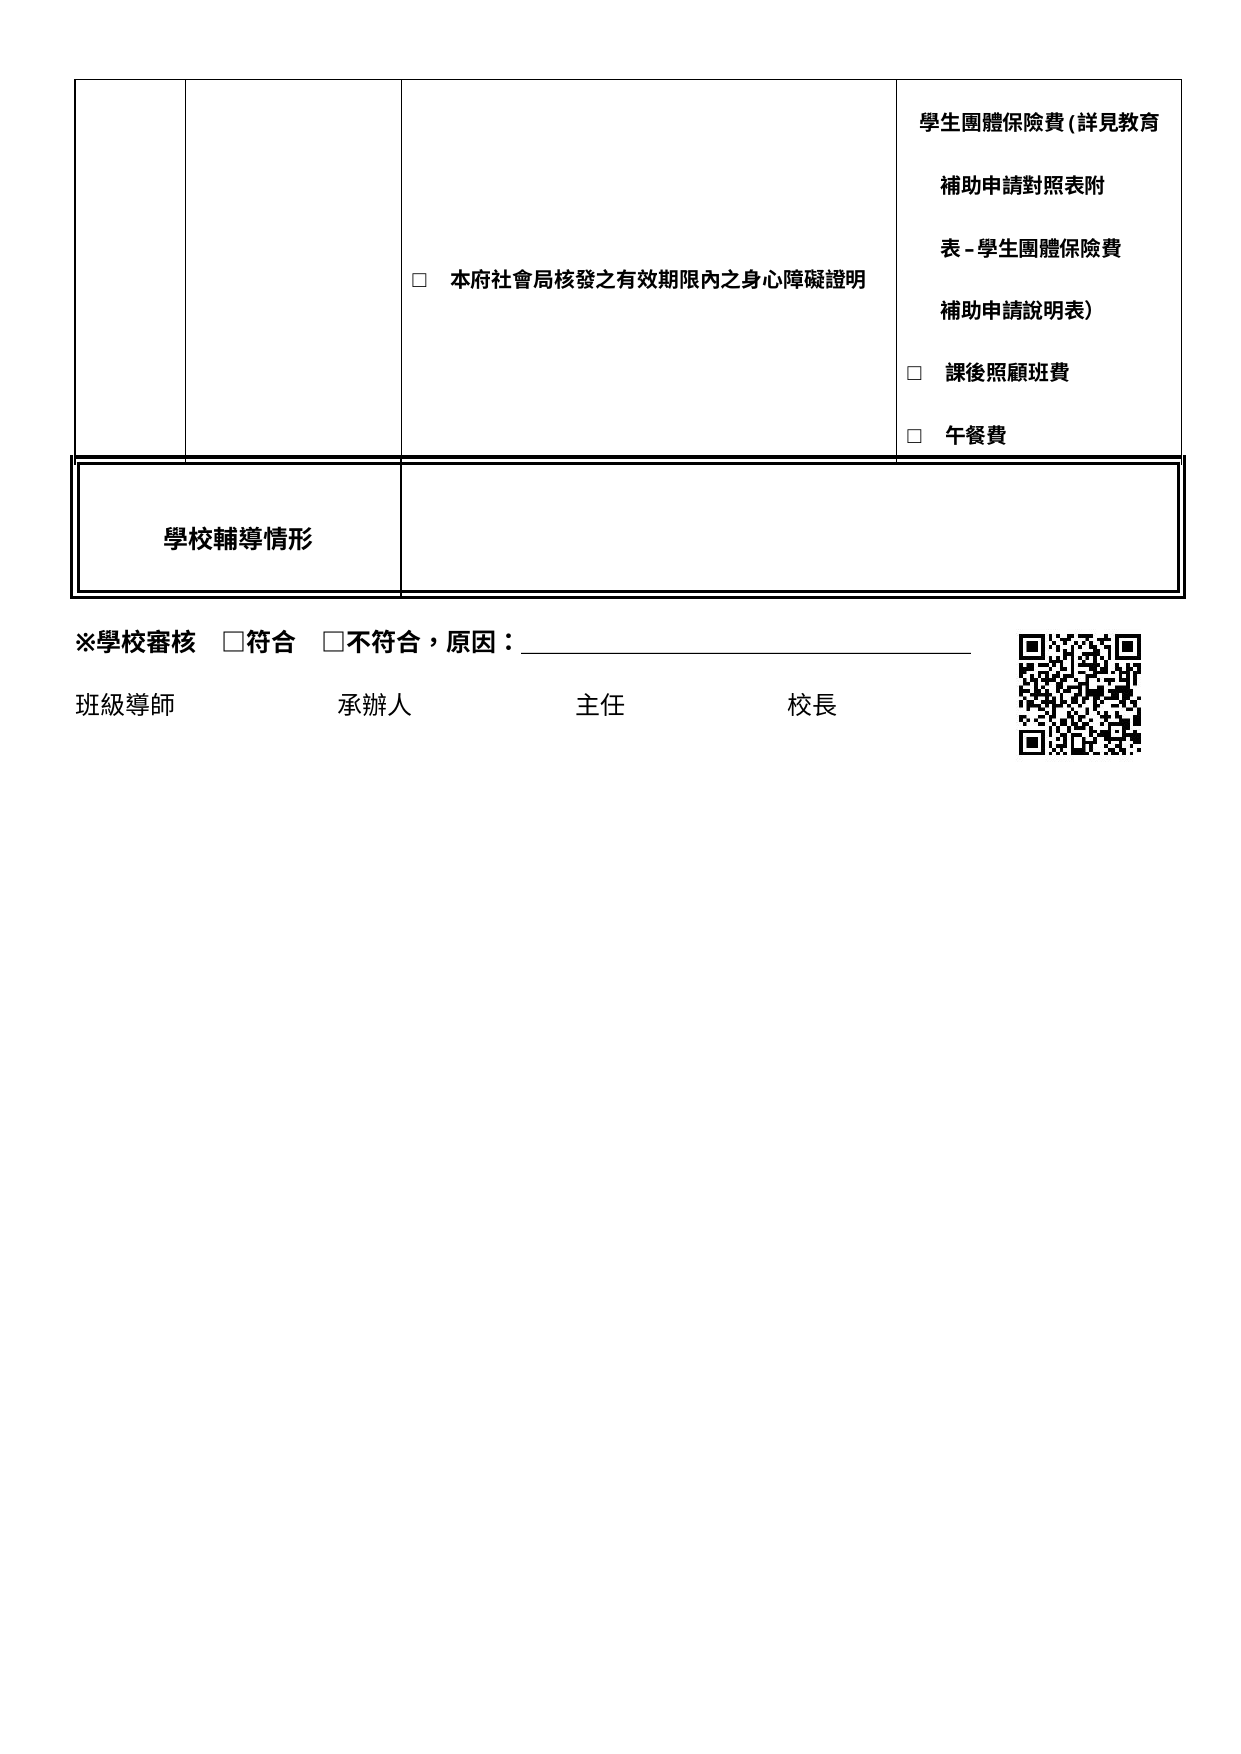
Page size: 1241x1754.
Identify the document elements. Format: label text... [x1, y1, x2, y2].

text [1144, 662, 1181, 724]
table_cell 學校輔導情形 [80, 465, 400, 590]
text ※學校審核 □符合 □不符合，原因：＿＿＿＿＿＿＿＿＿＿＿＿＿＿＿＿＿＿ [75, 599, 1181, 662]
table_cell [402, 465, 1177, 590]
table_cell 本府社會局核發之有效期限內之身心障礙證明 [402, 80, 896, 455]
table_cell [897, 459, 1181, 590]
table_cell 學生團體保險費(詳見教育 補助申請對照表附表-學生團體保險費補助申請說明表） 課後照顧班費 午餐費 [897, 80, 1181, 455]
table_cell [186, 80, 401, 455]
text 班級導師 承辦人 主任 校長 [75, 662, 1015, 724]
table_cell [76, 80, 185, 455]
